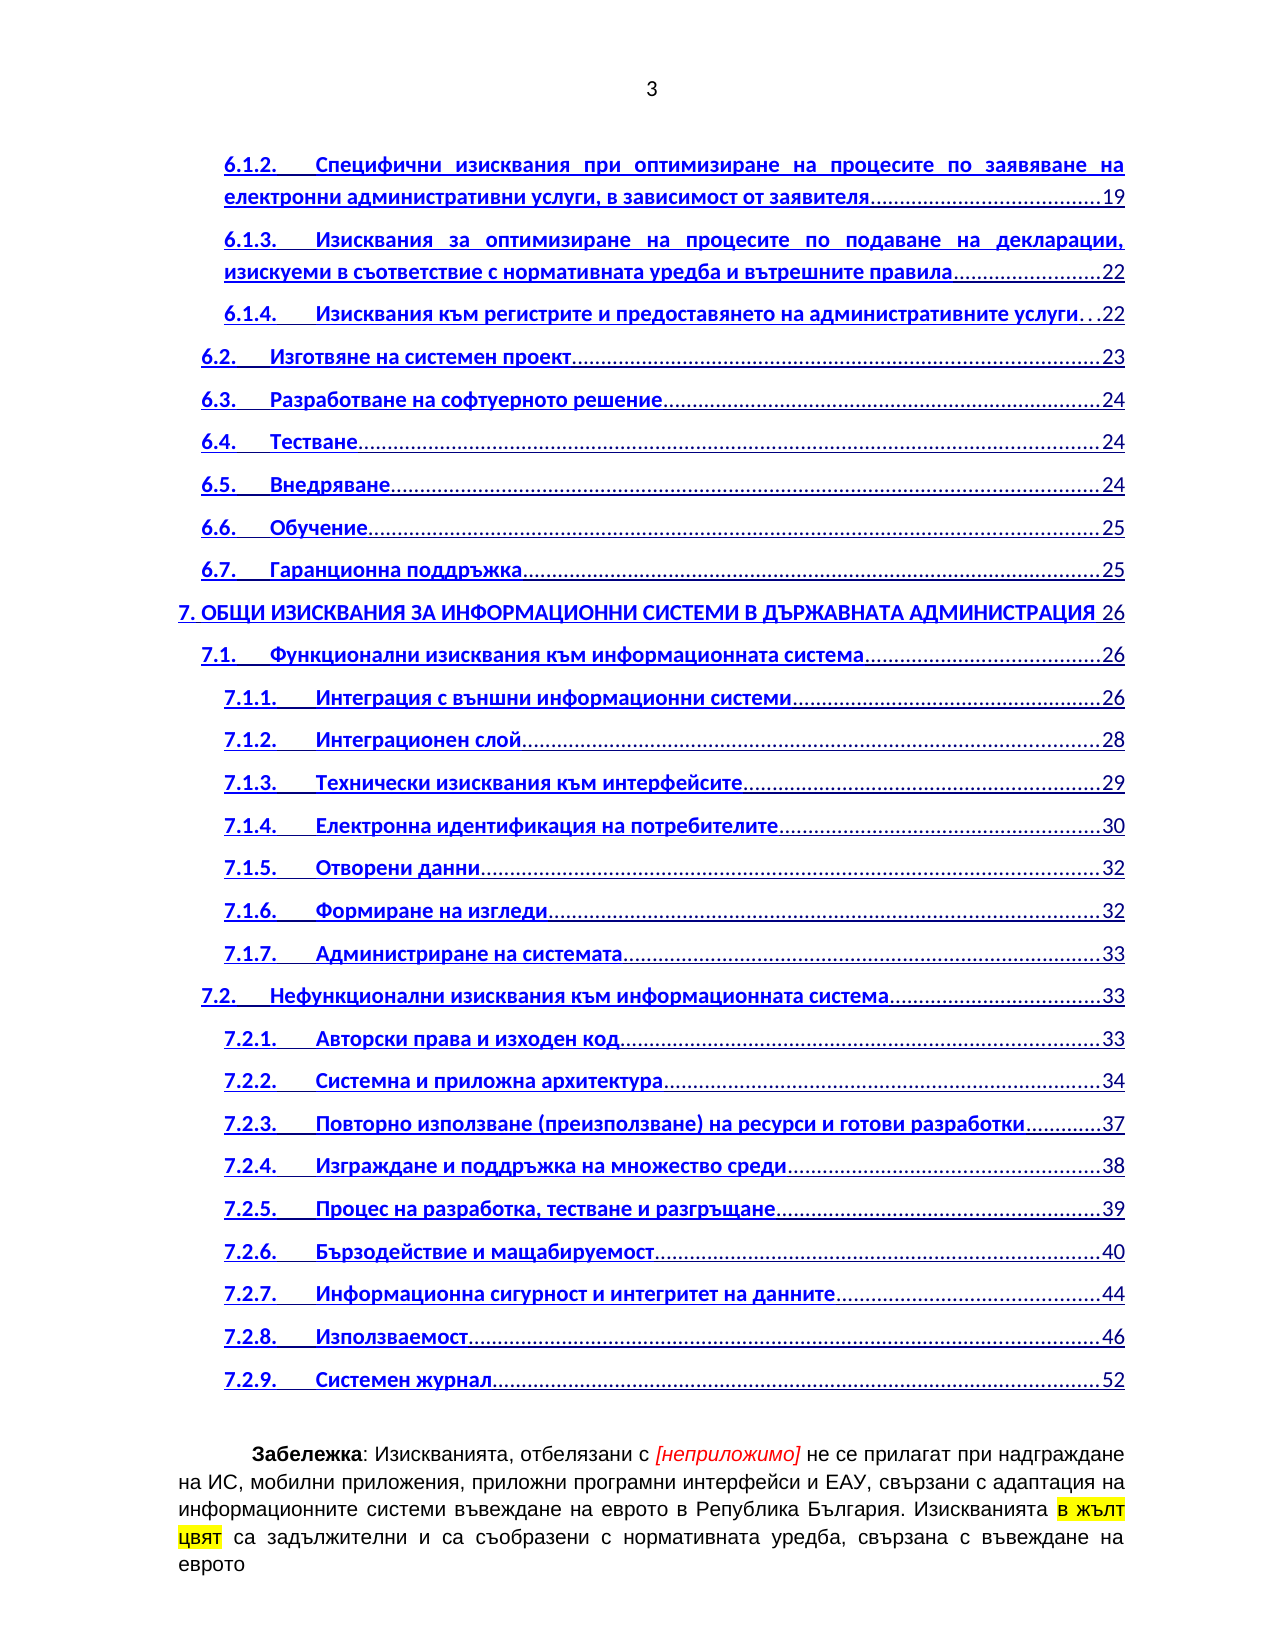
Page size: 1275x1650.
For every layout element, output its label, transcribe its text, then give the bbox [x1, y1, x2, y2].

text 7.1.4. Електронна идентификация на потребителите 30 [224, 811, 1125, 835]
text 7.2.9. Системен журнал 52 [224, 1365, 1125, 1389]
text 6.2. Изготвяне на системен проект 23 [201, 342, 1125, 366]
text 7.2.2. Системна и приложна архитектура 34 [224, 1066, 1125, 1091]
text 7.2.8. Използваемост 46 [224, 1322, 1125, 1346]
text 6.7. Гаранционна поддръжка 25 [201, 555, 1125, 579]
text 6.1.3. Изисквания за оптимизиране на процесите по подаване на декларации, изискуеми в съответствие с нормативната уредба и вътрешните правила 22 [224, 250, 1125, 281]
text 6.3. Разработване на софтуерното решение 24 [201, 385, 1125, 409]
text 6.1.2. Специфични изисквания при оптимизиране на процесите по заявяване на електронни административни услуги, в зависимост от заявителя 19 [224, 150, 1125, 174]
text 6.4. Тестване 24 [201, 427, 1125, 452]
text 7.2. Нефункционални изисквания към информационната система 33 [201, 981, 1125, 1005]
text 7.2.4. Изграждане и поддръжка на множество среди 38 [224, 1152, 1125, 1176]
text 6.6. Обучение 25 [201, 513, 1125, 537]
text 6.1.4. Изисквания към регистрите и предоставянето на административните услуги 22 [224, 299, 1125, 324]
text 7.1.6. Формиране на изгледи 32 [224, 896, 1125, 920]
text 7.2.6. Бързодействие и мащабируемост 40 [224, 1237, 1125, 1261]
text 7.1.7. Администриране на системата 33 [224, 939, 1125, 963]
text 6.1.3. Изисквания за оптимизиране на процесите по подаване на декларации, изискуеми в съответствие с нормативната уредба и вътрешните правила 22 [224, 225, 1125, 249]
text 7.1.3. Технически изисквания към интерфейсите 29 [224, 768, 1125, 792]
text 6.1.2. Специфични изисквания при оптимизиране на процесите по заявяване на електронни административни услуги, в зависимост от заявителя 19 [224, 176, 1125, 206]
text 7.1.1. Интеграция с външни информационни системи 26 [224, 683, 1125, 707]
text 6.5. Внедряване 24 [201, 470, 1125, 494]
text 7.2.5. Процес на разработка, тестване и разгръщане 39 [224, 1194, 1125, 1218]
text 7.1. Функционални изисквания към информационната система 26 [201, 640, 1125, 664]
text 7. ОБЩИ ИЗИСКВАНИЯ ЗА ИНФОРМАЦИОННИ СИСТЕМИ В ДЪРЖАВНАТА АДМИНИСТРАЦИЯ 26 [178, 598, 1125, 622]
text 7.1.5. Отворени данни 32 [224, 853, 1125, 878]
text 7.1.2. Интеграционен слой 28 [224, 726, 1125, 750]
text 7.2.3. Повторно използване (преизползване) на ресурси и готови разработки 37 [224, 1109, 1125, 1133]
text 7.2.1. Авторски права и изходен код 33 [224, 1024, 1125, 1048]
text 7.2.7. Информационна сигурност и интегритет на данните 44 [224, 1279, 1125, 1304]
